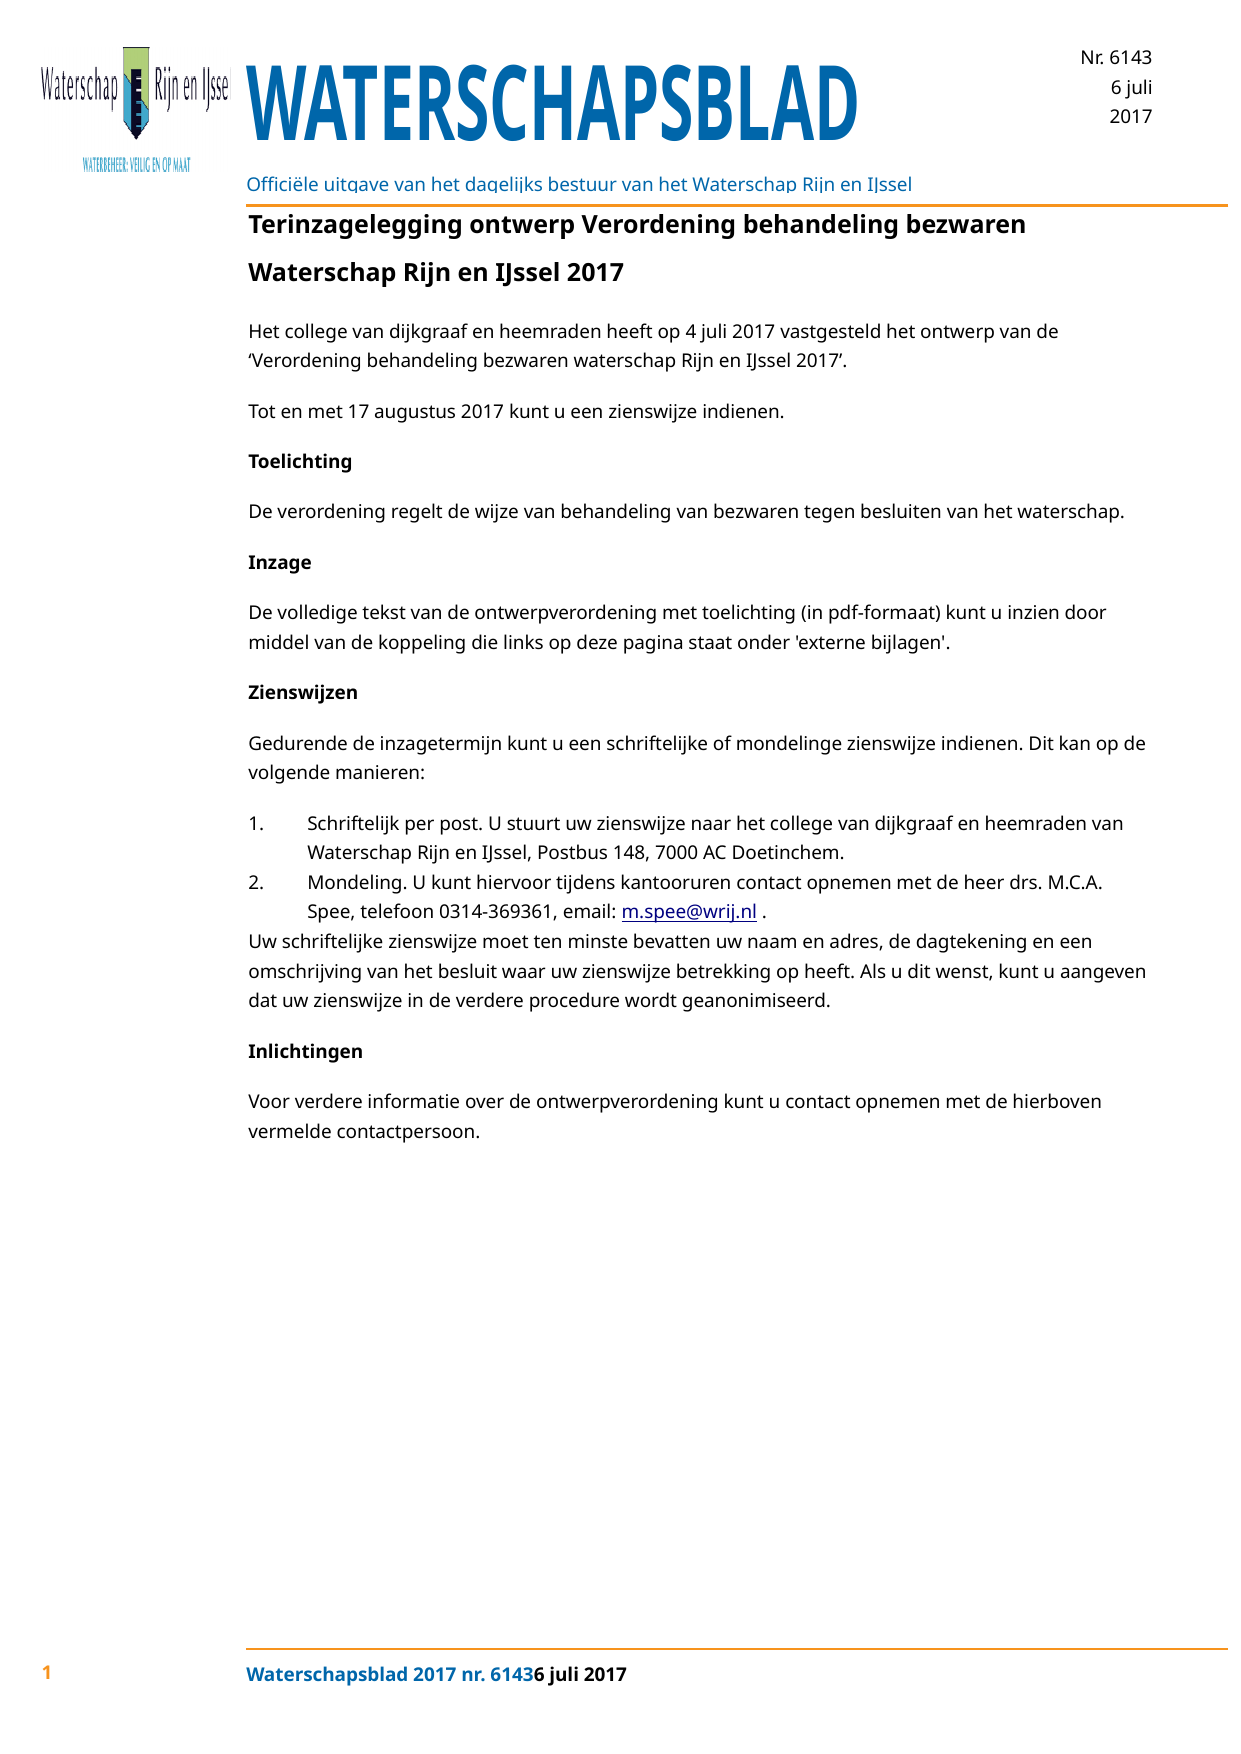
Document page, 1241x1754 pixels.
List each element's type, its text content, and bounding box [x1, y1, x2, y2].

picture [41, 47, 231, 172]
list Mondeling. U kunt hiervoor tijdens kantooruren contact opnemen met de heer drs. M.C.A. Spee, telefoon 0314-369361, email: m.spee@wrij.nl . [248, 869, 1152, 924]
list Schriftelijk per post. U stuurt uw zienswijze naar het college van dijkgraaf en heemraden van Waterschap Rijn en IJssel, Postbus 148, 7000 AC Doetinchem. [248, 810, 1152, 865]
text Tot en met 17 augustus 2017 kunt u een zienswijze indienen. [248, 398, 1152, 424]
text Inzage [248, 549, 1152, 575]
text Zienswijzen [248, 679, 1152, 705]
text Voor verdere informatie over de ontwerpverordening kunt u contact opnemen met de hierboven vermelde contactpersoon. [248, 1088, 1152, 1144]
text Toelichting [248, 448, 1152, 474]
text Gedurende de inzagetermijn kunt u een schriftelijke of mondelinge zienswijze indienen. Dit kan op de volgende manieren: [248, 730, 1152, 785]
text Uw schriftelijke zienswijze moet ten minste bevatten uw naam en adres, de dagtekening en een omschrijving van het besluit waar uw zienswijze betrekking op heeft. Als u dit wenst, kunt u aangeven dat uw zienswijze in de verdere procedure wordt geanonimiseerd. [248, 928, 1152, 1013]
text De verordening regelt de wijze van behandeling van bezwaren tegen besluiten van het waterschap. [248, 499, 1152, 524]
text Inlichtingen [248, 1038, 1152, 1064]
text Terinzagelegging ontwerp Verordening behandeling bezwaren Waterschap Rijn en IJssel 2017 [248, 207, 1152, 288]
text De volledige tekst van de ontwerpverordening met toelichting (in pdf-formaat) kunt u inzien door middel van de koppeling die links op deze pagina staat onder 'externe bijlagen'. [248, 599, 1152, 655]
text Het college van dijkgraaf en heemraden heeft op 4 juli 2017 vastgesteld het ontwerp van de ‘Verordening behandeling bezwaren waterschap Rijn en IJssel 2017’. [248, 318, 1152, 373]
